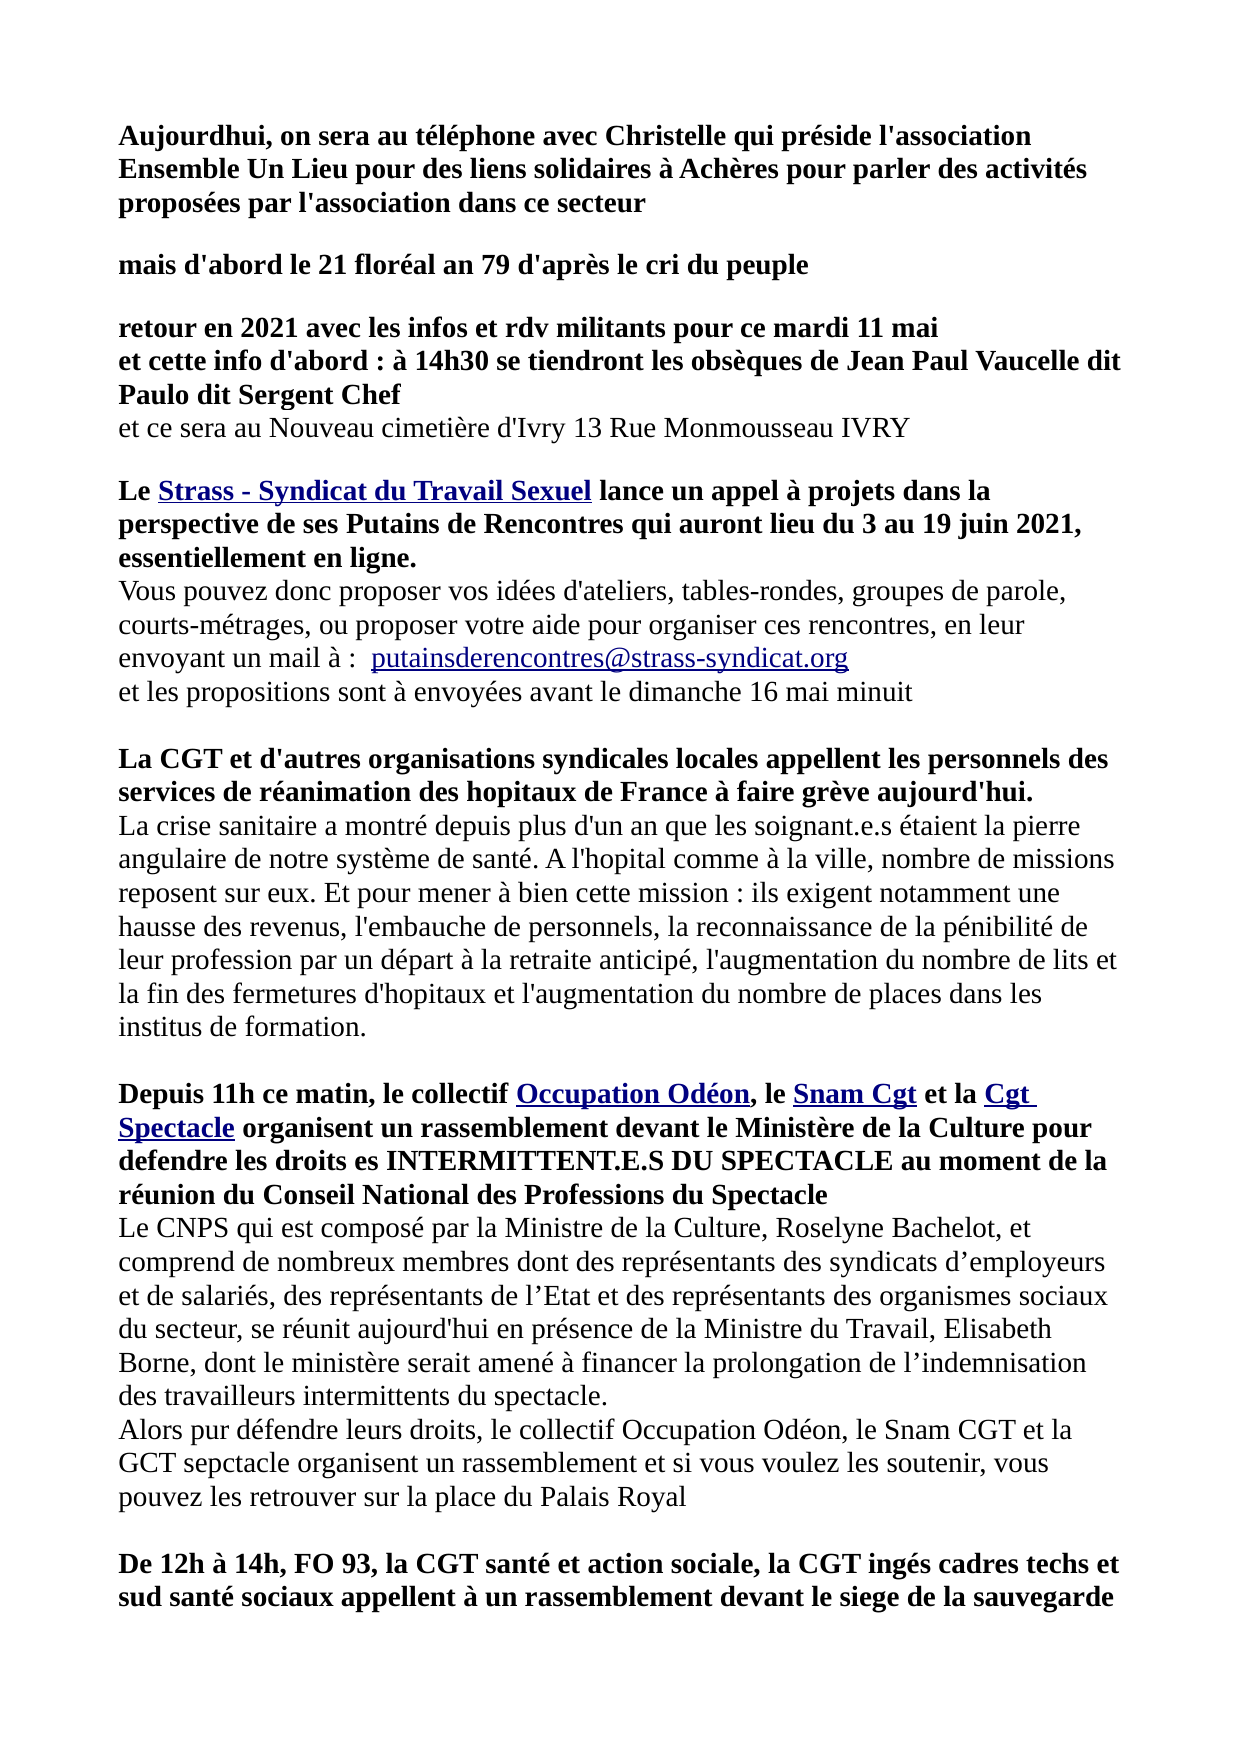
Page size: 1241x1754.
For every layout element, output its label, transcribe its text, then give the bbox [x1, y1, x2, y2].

text et les propositions sont à envoyées avant le dimanche 16 mai minuit [118, 674, 1122, 707]
text Le Strass - Syndicat du Travail Sexuel lance un appel à projets dans la perspective de ses Putains de Rencontres qui auront lieu du 3 au 19 juin 2021, essentiellement en ligne. [118, 473, 1122, 573]
text Alors pur défendre leurs droits, le collectif Occupation Odéon, le Snam CGT et la GCT sepctacle organisent un rassemblement et si vous voulez les soutenir, vous pouvez les retrouver sur la place du Palais Royal [118, 1412, 1122, 1512]
text De 12h à 14h, FO 93, la CGT santé et action sociale, la CGT ingés cadres techs et sud santé sociaux appellent à un rassemblement devant le siege de la sauvegarde [118, 1546, 1122, 1613]
text mais d'abord le 21 floréal an 79 d'après le cri du peuple [118, 247, 1122, 281]
text Depuis 11h ce matin, le collectif Occupation Odéon, le Snam Cgt et la Cgt Spectacle organisent un rassemblement devant le Ministère de la Culture pour defendre les droits es INTERMITTENT.E.S DU SPECTACLE au moment de la réunion du Conseil National des Professions du Spectacle [118, 1076, 1122, 1211]
text et ce sera au Nouveau cimetière d'Ivry 13 Rue Monmousseau IVRY [118, 410, 1122, 444]
text La crise sanitaire a montré depuis plus d'un an que les soignant.e.s étaient la pierre angulaire de notre système de santé. A l'hopital comme à la ville, nombre de missions reposent sur eux. Et pour mener à bien cette mission : ils exigent notamment une hausse des revenus, l'embauche de personnels, la reconnaissance de la pénibilité de leur profession par un départ à la retraite anticipé, l'augmentation du nombre de lits et la fin des fermetures d'hopitaux et l'augmentation du nombre de places dans les institus de formation. [118, 808, 1122, 1043]
text La CGT et d'autres organisations syndicales locales appellent les personnels des services de réanimation des hopitaux de France à faire grève aujourd'hui. [118, 741, 1122, 808]
text Le CNPS qui est composé par la Ministre de la Culture, Roselyne Bachelot, et comprend de nombreux membres dont des représentants des syndicats d’employeurs et de salariés, des représentants de l’Etat et des représentants des organismes sociaux du secteur, se réunit aujourd'hui en présence de la Ministre du Travail, Elisabeth Borne, dont le ministère serait amené à financer la prolongation de l’indemnisation des travailleurs intermittents du spectacle. [118, 1211, 1122, 1412]
text Vous pouvez donc proposer vos idées d'ateliers, tables-rondes, groupes de parole, courts-métrages, ou proposer votre aide pour organiser ces rencontres, en leur envoyant un mail à : putainsderencontres@strass-syndicat.org [118, 573, 1122, 674]
text retour en 2021 avec les infos et rdv militants pour ce mardi 11 mai [118, 310, 1122, 343]
text et cette info d'abord : à 14h30 se tiendront les obsèques de Jean Paul Vaucelle dit Paulo dit Sergent Chef [118, 343, 1122, 410]
text Aujourdhui, on sera au téléphone avec Christelle qui préside l'association Ensemble Un Lieu pour des liens solidaires à Achères pour parler des activités proposées par l'association dans ce secteur [118, 118, 1122, 219]
